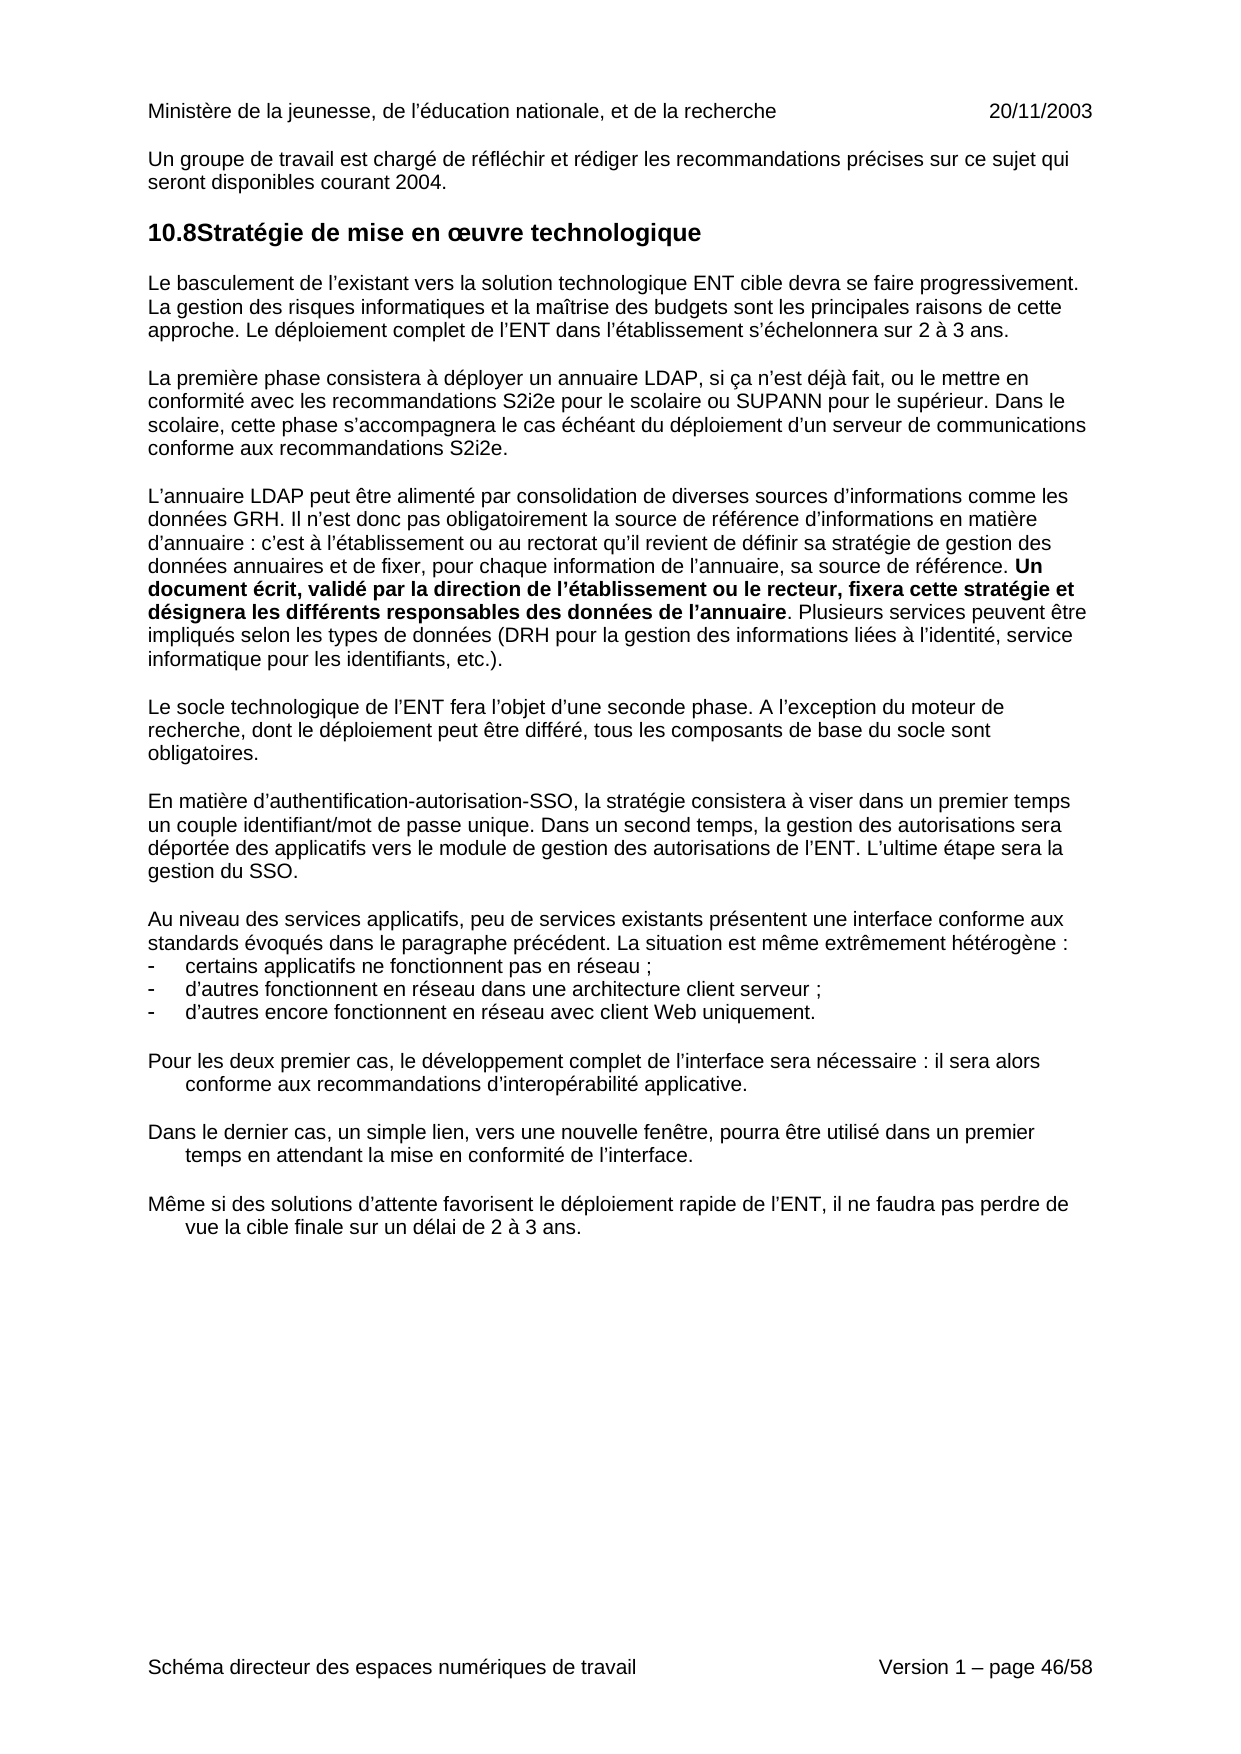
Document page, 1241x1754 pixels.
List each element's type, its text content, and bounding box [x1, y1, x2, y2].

text Pour les deux premier cas, le développement complet de l’interface sera nécessaire : il sera alors conforme aux recommandations d’interopérabilité applicative. [148, 1049, 1092, 1096]
text La première phase consistera à déployer un annuaire LDAP, si ça n’est déjà fait, ou le mettre en conformité avec les recommandations S2i2e pour le scolaire ou SUPANN pour le supérieur. Dans le scolaire, cette phase s’accompagnera le cas échéant du déploiement d’un serveur de communications conforme aux recommandations S2i2e. [148, 367, 1092, 460]
subtitle Stratégie de mise en œuvre technologique [148, 219, 1092, 247]
text Même si des solutions d’attente favorisent le déploiement rapide de l’ENT, il ne faudra pas perdre de vue la cible finale sur un délai de 2 à 3 ans. [148, 1192, 1092, 1239]
text Un groupe de travail est chargé de réfléchir et rédiger les recommandations précises sur ce sujet qui seront disponibles courant 2004. [148, 148, 1092, 194]
text L’annuaire LDAP peut être alimenté par consolidation de diverses sources d’informations comme les données GRH. Il n’est donc pas obligatoirement la source de référence d’informations en matière d’annuaire : c’est à l’établissement ou au rectorat qu’il revient de définir sa stratégie de gestion des données annuaires et de fixer, pour chaque information de l’annuaire, sa source de référence. Un document écrit, validé par la direction de l’établissement ou le recteur, fixera cette stratégie et désignera les différents responsables des données de l’annuaire. Plusieurs services peuvent être impliqués selon les types de données (DRH pour la gestion des informations liées à l’identité, service informatique pour les identifiants, etc.). [148, 485, 1092, 671]
list d’autres fonctionnent en réseau dans une architecture client serveur ; [148, 978, 1092, 1001]
list certains applicatifs ne fonctionnent pas en réseau ; [148, 954, 1092, 978]
list d’autres encore fonctionnent en réseau avec client Web uniquement. [148, 1001, 1092, 1024]
text En matière d’authentification-autorisation-SSO, la stratégie consistera à viser dans un premier temps un couple identifiant/mot de passe unique. Dans un second temps, la gestion des autorisations sera déportée des applicatifs vers le module de gestion des autorisations de l’ENT. L’ultime étape sera la gestion du SSO. [148, 790, 1092, 883]
text Le socle technologique de l’ENT fera l’objet d’une seconde phase. A l’exception du moteur de recherche, dont le déploiement peut être différé, tous les composants de base du socle sont obligatoires. [148, 696, 1092, 765]
text Au niveau des services applicatifs, peu de services existants présentent une interface conforme aux standards évoqués dans le paragraphe précédent. La situation est même extrêmement hétérogène : [148, 908, 1092, 954]
text Le basculement de l’existant vers la solution technologique ENT cible devra se faire progressivement. La gestion des risques informatiques et la maîtrise des budgets sont les principales raisons de cette approche. Le déploiement complet de l’ENT dans l’établissement s’échelonnera sur 2 à 3 ans. [148, 272, 1092, 342]
text Dans le dernier cas, un simple lien, vers une nouvelle fenêtre, pourra être utilisé dans un premier temps en attendant la mise en conformité de l’interface. [148, 1121, 1092, 1167]
